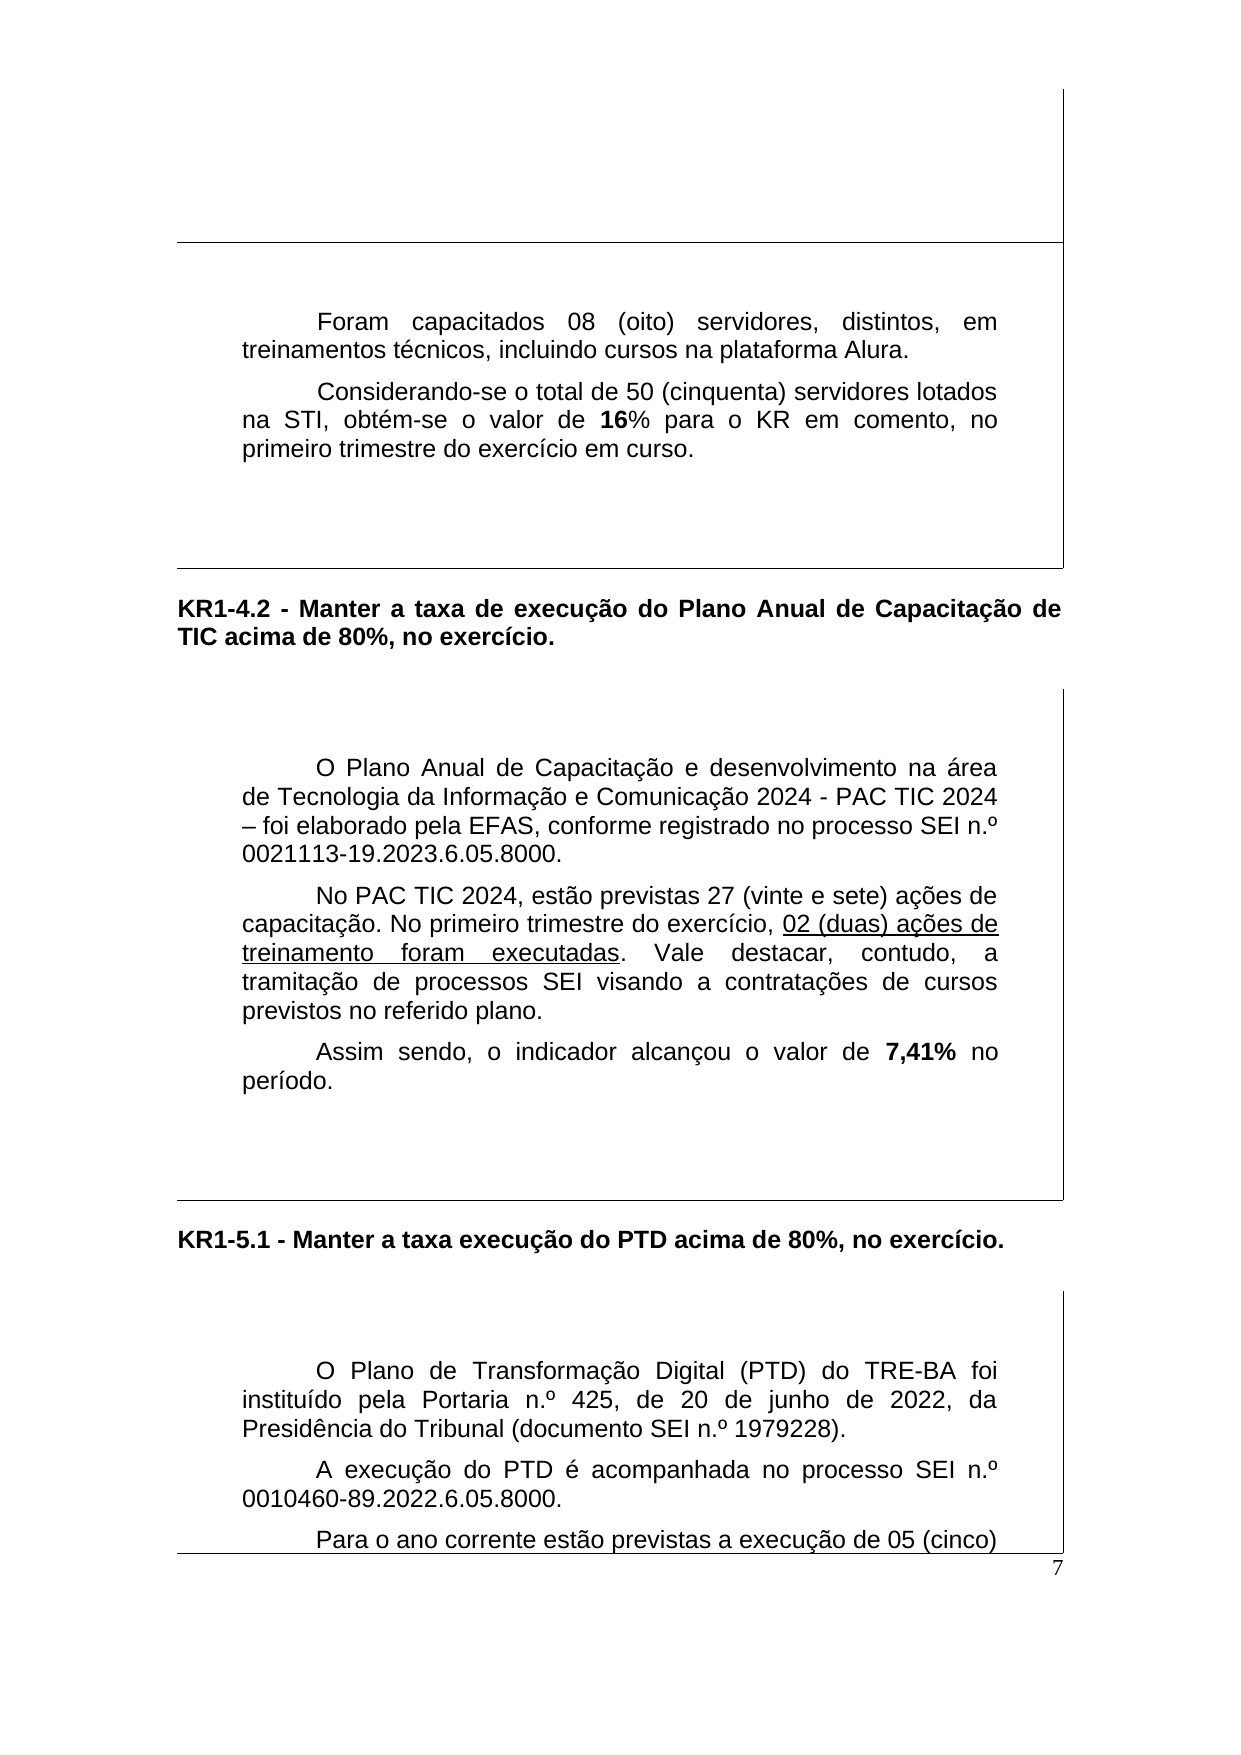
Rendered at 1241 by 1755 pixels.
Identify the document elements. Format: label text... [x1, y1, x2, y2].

text A execução do PTD é acompanhada no processo SEI n.º 0010460-89.2022.6.05.8000. [177, 1390, 1063, 1460]
text Para o ano corrente estão previstas a execução de 05 (cinco) ações do PTD. No primeiro trimestre deste exercício, 1 (uma) foi concluída. [177, 1460, 1063, 1553]
subtitle KR1-5.1 - Manter a taxa execução do PTD acima de 80%, no exercício. [177, 1225, 1063, 1254]
text Assim sendo, o indicador alcançou o valor de 7,41% no período. [177, 972, 1063, 1094]
subtitle KR1-4.2 - Manter a taxa de execução do Plano Anual de Capacitação de TIC acima de 80%, no exercício. [177, 593, 1063, 651]
text Considerando-se o total de 50 (cinquenta) servidores lotados na STI, obtém-se o valor de 16% para o KR em comento, no primeiro trimestre do exercício em curso. [177, 312, 1063, 463]
text O Plano Anual de Capacitação e desenvolvimento na área de Tecnologia da Informação e Comunicação 2024 - PAC TIC 2024 – foi elaborado pela EFAS, conforme registrado no processo SEI n.º 0021113-19.2023.6.05.8000. [177, 688, 1063, 816]
text No PAC TIC 2024, estão previstas 27 (vinte e sete) ações de capacitação. No primeiro trimestre do exercício, 02 (duas) ações de treinamento foram executadas. Vale destacar, contudo, a tramitação de processos SEI visando a contratações de cursos previstos no referido plano. [177, 816, 1063, 972]
text O Plano de Transformação Digital (PTD) do TRE-BA foi instituído pela Portaria n.º 425, de 20 de junho de 2022, da Presidência do Tribunal (documento SEI n.º 1979228). [177, 1291, 1063, 1390]
text Foram capacitados 08 (oito) servidores, distintos, em treinamentos técnicos, incluindo cursos na plataforma Alura. [177, 242, 1063, 312]
